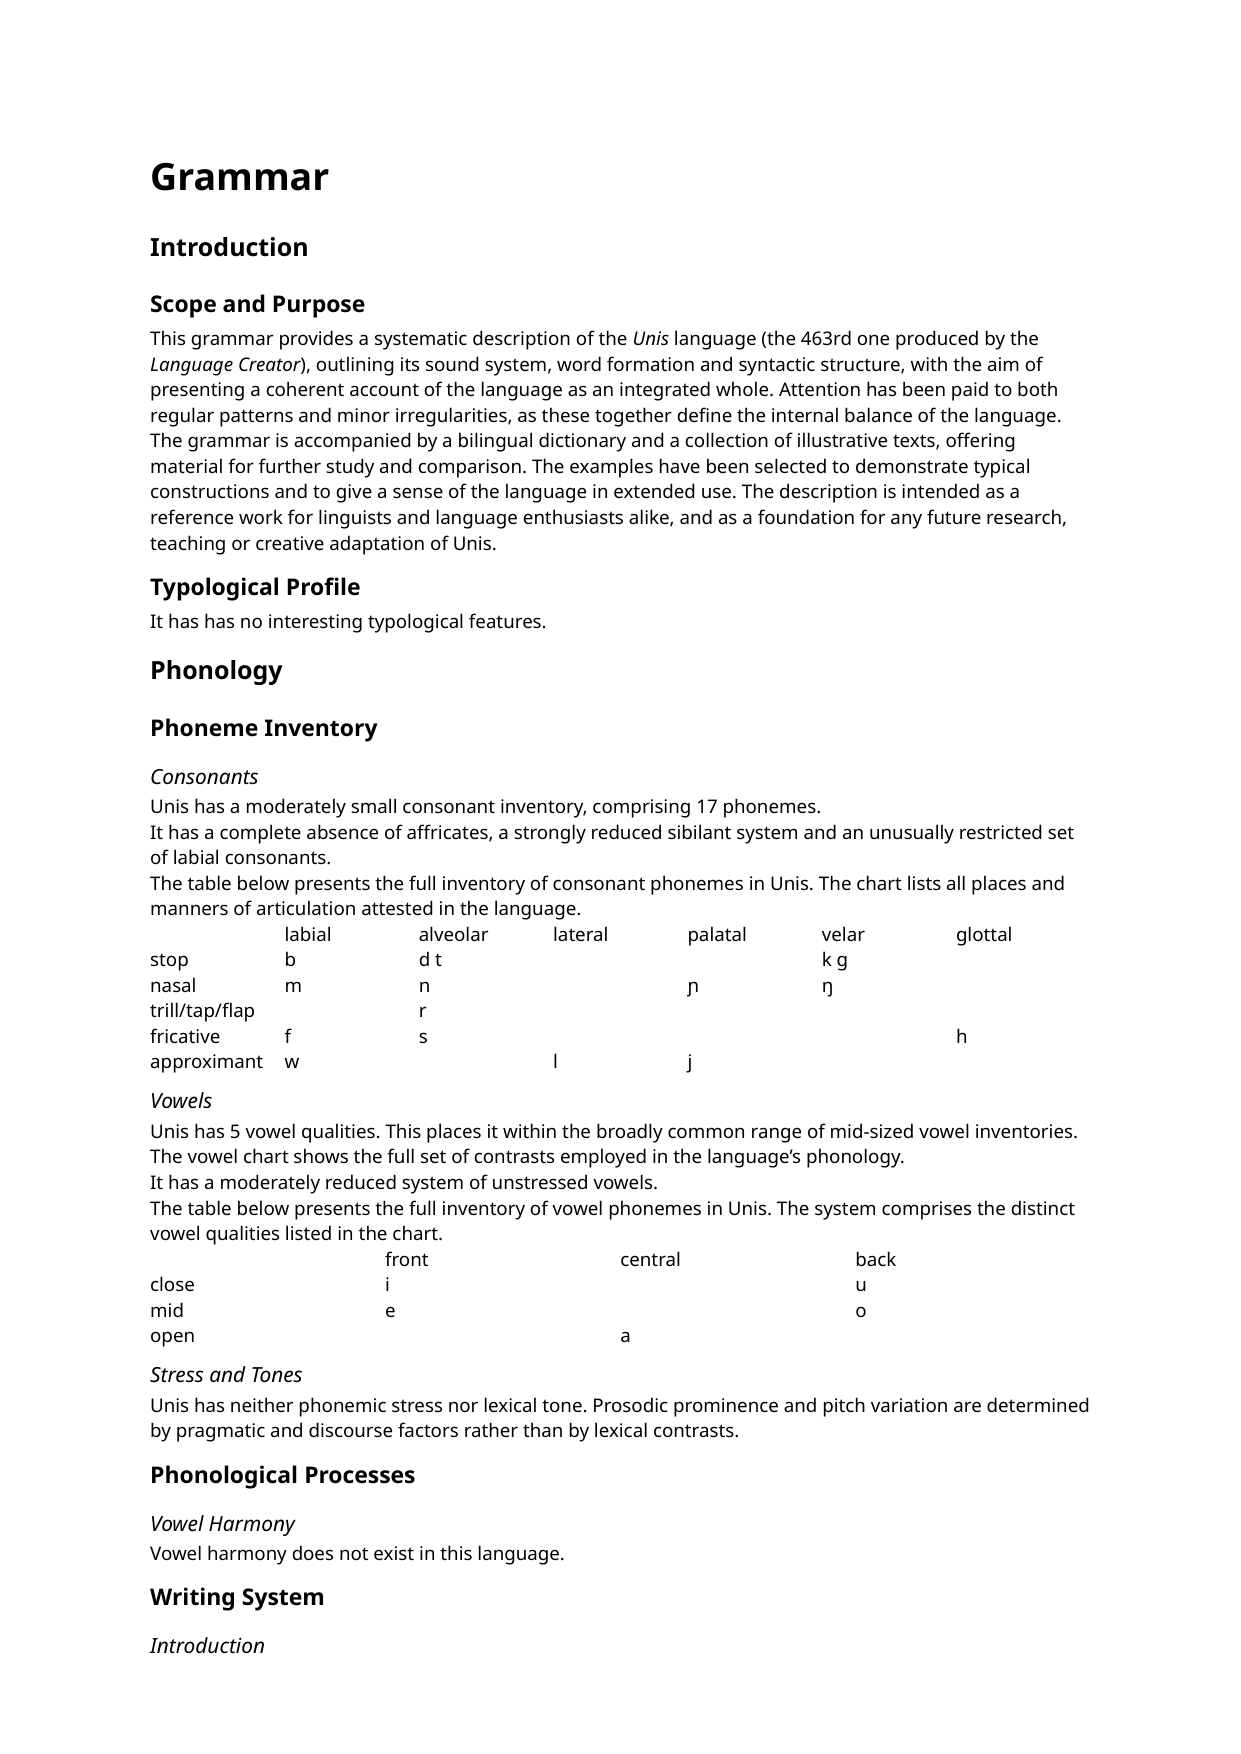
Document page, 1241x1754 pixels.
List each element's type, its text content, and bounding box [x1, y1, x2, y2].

table_header front [385, 1246, 620, 1271]
subtitle Vowels [150, 1087, 1090, 1115]
text The table below presents the full inventory of vowel phonemes in Unis. The system comprises the distinct vowel qualities listed in the chart. [150, 1195, 1090, 1246]
text It has a moderately reduced system of unstressed vowels. [150, 1169, 1090, 1195]
table_cell [284, 998, 418, 1023]
table_cell open [150, 1323, 385, 1348]
table_cell n [419, 972, 553, 998]
subtitle Typological Profile [150, 571, 1090, 602]
subtitle Scope and Purpose [150, 288, 1090, 319]
text Unis has 5 vowel qualities. This places it within the broadly common range of mid-sized vowel inventories. The vowel chart shows the full set of contrasts employed in the language’s phonology. [150, 1118, 1090, 1169]
table_cell trill/tap/flap [150, 998, 284, 1023]
table_header palatal [687, 921, 822, 947]
table_cell [855, 1323, 1090, 1348]
table_header back [855, 1246, 1090, 1271]
subtitle Stress and Tones [150, 1360, 1090, 1389]
table_header alveolar [419, 921, 553, 947]
table_cell [620, 1297, 855, 1322]
table_header central [620, 1246, 855, 1271]
table_cell r [419, 998, 553, 1023]
table_cell f [284, 1023, 418, 1049]
subtitle Introduction [150, 229, 1090, 263]
table_cell m [284, 972, 418, 998]
text The grammar is accompanied by a bilingual dictionary and a collection of illustrative texts, offering material for further study and comparison. The examples have been selected to demonstrate typical constructions and to give a sense of the language in extended use. The description is intended as a reference work for linguists and language enthusiasts alike, and as a foundation for any future research, teaching or creative adaptation of Unis. [150, 428, 1090, 555]
subtitle Grammar [150, 150, 1090, 201]
text This grammar provides a systematic description of the Unis language (the 463rd one produced by the Language Creator), outlining its sound system, word formation and syntactic structure, with the aim of presenting a coherent account of the language as an integrated whole. Attention has been paid to both regular patterns and minor irregularities, as these together define the internal balance of the language. [150, 326, 1090, 428]
table_cell u [855, 1271, 1090, 1297]
table_cell [956, 1049, 1090, 1074]
table_cell [553, 947, 687, 972]
table_cell stop [150, 947, 284, 972]
subtitle Introduction [150, 1631, 1090, 1660]
table_cell s [419, 1023, 553, 1049]
table_header [150, 921, 284, 947]
table_cell mid [150, 1297, 385, 1322]
table_cell nasal [150, 972, 284, 998]
table_cell [687, 1023, 822, 1049]
table_cell [822, 998, 956, 1023]
table_cell h [956, 1023, 1090, 1049]
table_cell b [284, 947, 418, 972]
table_cell [687, 947, 822, 972]
table_cell [553, 972, 687, 998]
table_cell ŋ [822, 972, 956, 998]
table_cell k ɡ [822, 947, 956, 972]
table_cell e [385, 1297, 620, 1322]
table_header velar [822, 921, 956, 947]
table_cell i [385, 1271, 620, 1297]
table_cell o [855, 1297, 1090, 1322]
table_cell j [687, 1049, 822, 1074]
table_cell [956, 972, 1090, 998]
table_cell [822, 1023, 956, 1049]
table_cell l [553, 1049, 687, 1074]
subtitle Phonology [150, 653, 1090, 687]
subtitle Vowel Harmony [150, 1509, 1090, 1537]
table_header lateral [553, 921, 687, 947]
table_cell [822, 1049, 956, 1074]
table_cell [687, 998, 822, 1023]
table_header labial [284, 921, 418, 947]
table_header [150, 1246, 385, 1271]
table_cell approximant [150, 1049, 284, 1074]
table_cell [553, 998, 687, 1023]
table_cell [956, 998, 1090, 1023]
text It has has no interesting typological features. [150, 608, 1090, 634]
subtitle Consonants [150, 762, 1090, 790]
table_cell ɲ [687, 972, 822, 998]
table_header glottal [956, 921, 1090, 947]
table_cell a [620, 1323, 855, 1348]
table_cell w [284, 1049, 418, 1074]
table_cell [419, 1049, 553, 1074]
text Unis has neither phonemic stress nor lexical tone. Prosodic prominence and pitch variation are determined by pragmatic and discourse factors rather than by lexical contrasts. [150, 1392, 1090, 1443]
text The table below presents the full inventory of consonant phonemes in Unis. The chart lists all places and manners of articulation attested in the language. [150, 870, 1090, 921]
subtitle Writing System [150, 1581, 1090, 1613]
table_cell [620, 1271, 855, 1297]
text It has a complete absence of affricates, a strongly reduced sibilant system and an unusually restricted set of labial consonants. [150, 819, 1090, 870]
table_cell [553, 1023, 687, 1049]
subtitle Phoneme Inventory [150, 712, 1090, 743]
subtitle Phonological Processes [150, 1459, 1090, 1490]
table_cell [385, 1323, 620, 1348]
table_cell close [150, 1271, 385, 1297]
table_cell [956, 947, 1090, 972]
table_cell fricative [150, 1023, 284, 1049]
text Unis has a moderately small consonant inventory, comprising 17 phonemes. [150, 793, 1090, 819]
text Vowel harmony does not exist in this language. [150, 1540, 1090, 1566]
table_cell d t [419, 947, 553, 972]
